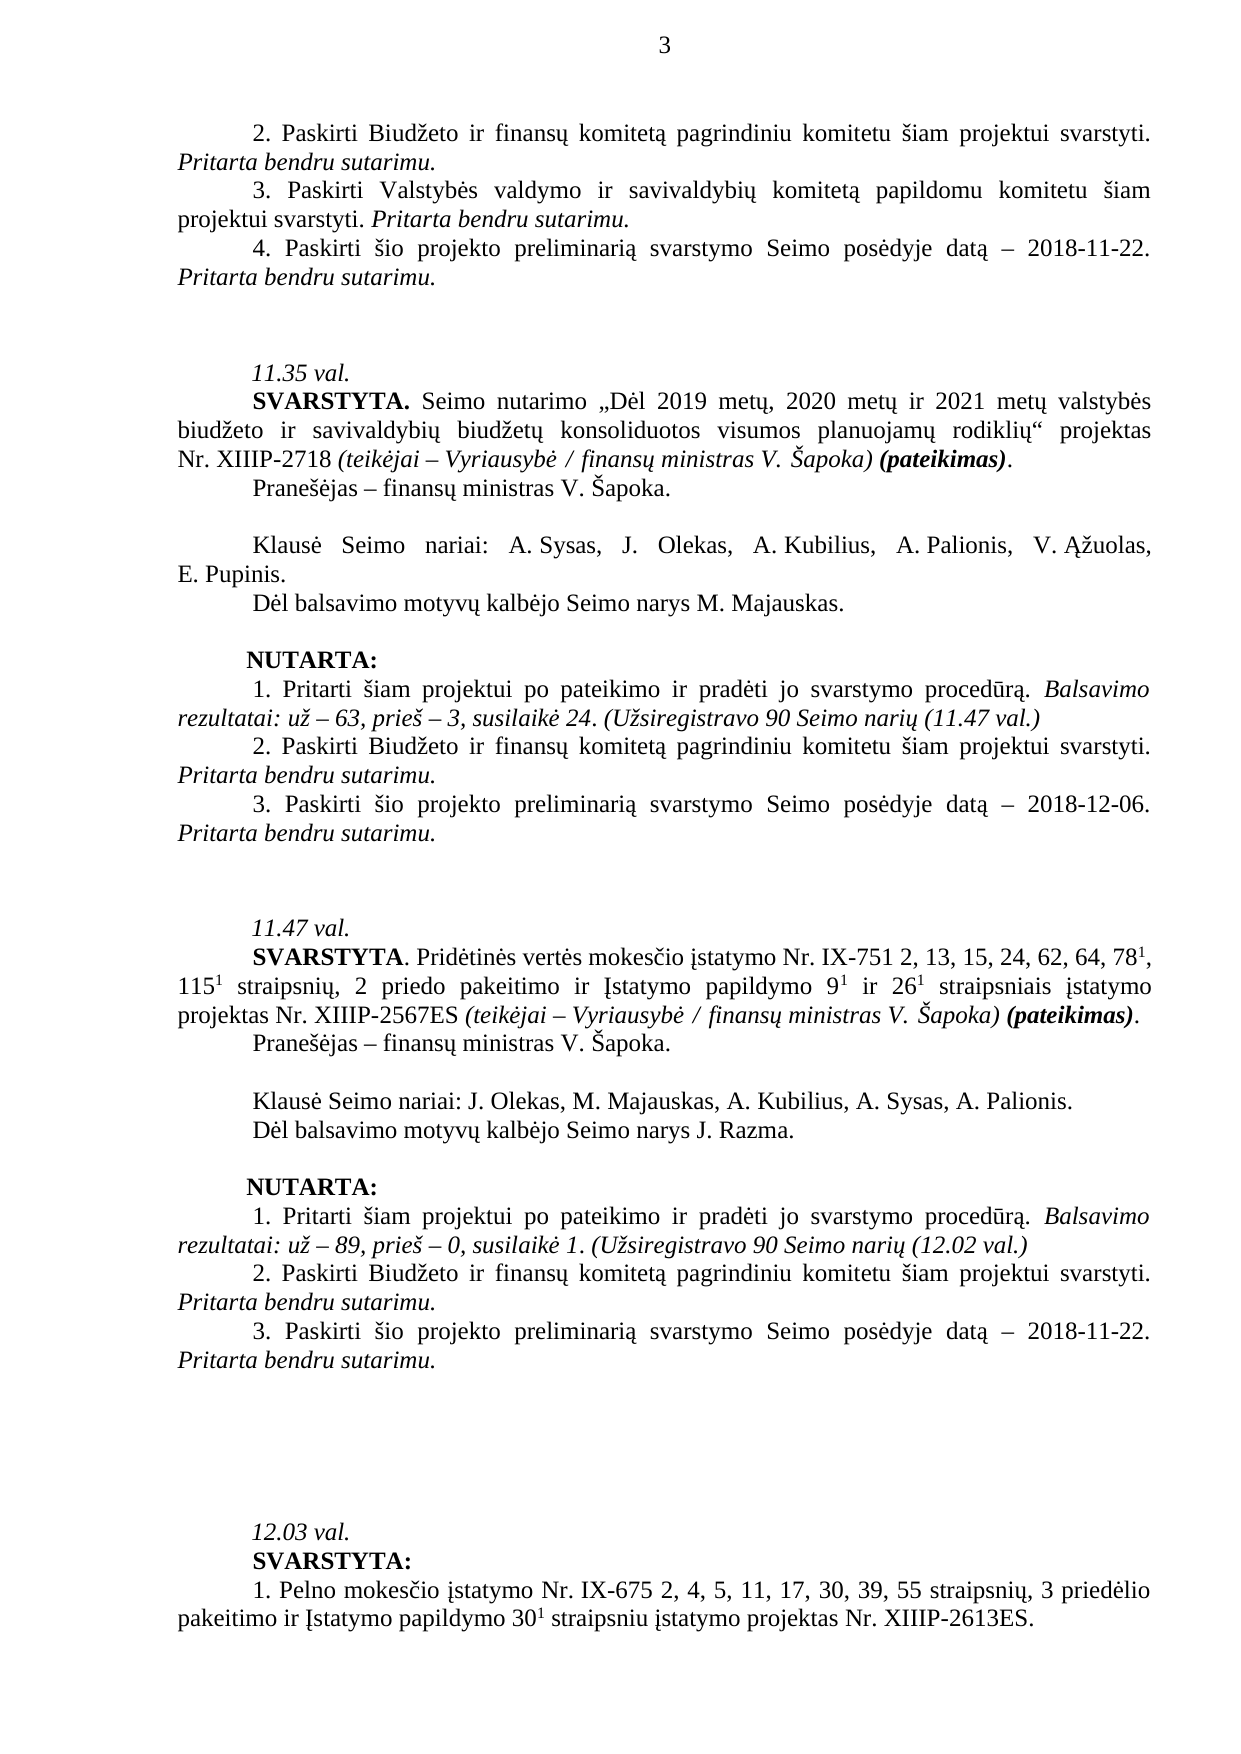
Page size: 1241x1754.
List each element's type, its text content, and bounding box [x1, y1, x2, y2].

text 1. Pelno mokesčio įstatymo Nr. IX-675 2, 4, 5, 11, 17, 30, 39, 55 straipsnių, 3 priedėlio pakeitimo ir Įstatymo papildymo 301 straipsniu įstatymo projektas Nr. XIIIP-2613ES. [177, 1575, 1152, 1632]
text 1. Pritarti šiam projektui po pateikimo ir pradėti jo svarstymo procedūrą. Balsavimo rezultatai: už – 63, prieš – 3, susilaikė 24. (Užsiregistravo 90 Seimo narių (11.47 val.) [177, 674, 1152, 731]
text 4. Paskirti šio projekto preliminarią svarstymo Seimo posėdyje datą – 2018-11-22. Pritarta bendru sutarimu. [177, 233, 1152, 291]
text Klausė Seimo nariai: A. Sysas, J. Olekas, A. Kubilius, A. Palionis, V. Ąžuolas, E. Pupinis. [177, 530, 1152, 588]
text SVARSTYTA. Seimo nutarimo „Dėl 2019 metų, 2020 metų ir 2021 metų valstybės biudžeto ir savivaldybių biudžetų konsoliduotos visumos planuojamų rodiklių“ projektas Nr. XIIIP-2718 (teikėjai – Vyriausybė / finansų ministras V. Šapoka) (pateikimas). [177, 386, 1152, 473]
text 3. Paskirti šio projekto preliminarią svarstymo Seimo posėdyje datą – 2018-11-22. Pritarta bendru sutarimu. [177, 1316, 1152, 1373]
text 3. Paskirti šio projekto preliminarią svarstymo Seimo posėdyje datą – 2018-12-06. Pritarta bendru sutarimu. [177, 789, 1152, 846]
text 1. Pritarti šiam projektui po pateikimo ir pradėti jo svarstymo procedūrą. Balsavimo rezultatai: už – 89, prieš – 0, susilaikė 1. (Užsiregistravo 90 Seimo narių (12.02 val.) [177, 1201, 1152, 1258]
text Dėl balsavimo motyvų kalbėjo Seimo narys J. Razma. [177, 1115, 1152, 1143]
text SVARSTYTA: [177, 1546, 1152, 1575]
text Klausė Seimo nariai: J. Olekas, M. Majauskas, A. Kubilius, A. Sysas, A. Palionis. [177, 1086, 1152, 1115]
text 2. Paskirti Biudžeto ir finansų komitetą pagrindiniu komitetu šiam projektui svarstyti. Pritarta bendru sutarimu. [177, 118, 1152, 176]
text NUTARTA: [177, 1172, 1152, 1201]
text NUTARTA: [177, 645, 1152, 674]
text Pranešėjas – finansų ministras V. Šapoka. [177, 473, 1152, 501]
text SVARSTYTA. Pridėtinės vertės mokesčio įstatymo Nr. IX-751 2, 13, 15, 24, 62, 64, 781, 1151 straipsnių, 2 priedo pakeitimo ir Įstatymo papildymo 91 ir 261 straipsniais įstatymo projektas Nr. XIIIP-2567ES (teikėjai – Vyriausybė / finansų ministras V. Šapoka) (pateikimas). [177, 942, 1152, 1028]
text 11.47 val. [177, 913, 1152, 942]
text Dėl balsavimo motyvų kalbėjo Seimo narys M. Majauskas. [177, 588, 1152, 616]
text Pranešėjas – finansų ministras V. Šapoka. [177, 1028, 1152, 1057]
text 2. Paskirti Biudžeto ir finansų komitetą pagrindiniu komitetu šiam projektui svarstyti. Pritarta bendru sutarimu. [177, 1258, 1152, 1316]
text 12.03 val. [177, 1517, 1152, 1546]
text 11.35 val. [177, 358, 1152, 386]
text 2. Paskirti Biudžeto ir finansų komitetą pagrindiniu komitetu šiam projektui svarstyti. Pritarta bendru sutarimu. [177, 731, 1152, 789]
text 3. Paskirti Valstybės valdymo ir savivaldybių komitetą papildomu komitetu šiam projektui svarstyti. Pritarta bendru sutarimu. [177, 176, 1152, 233]
